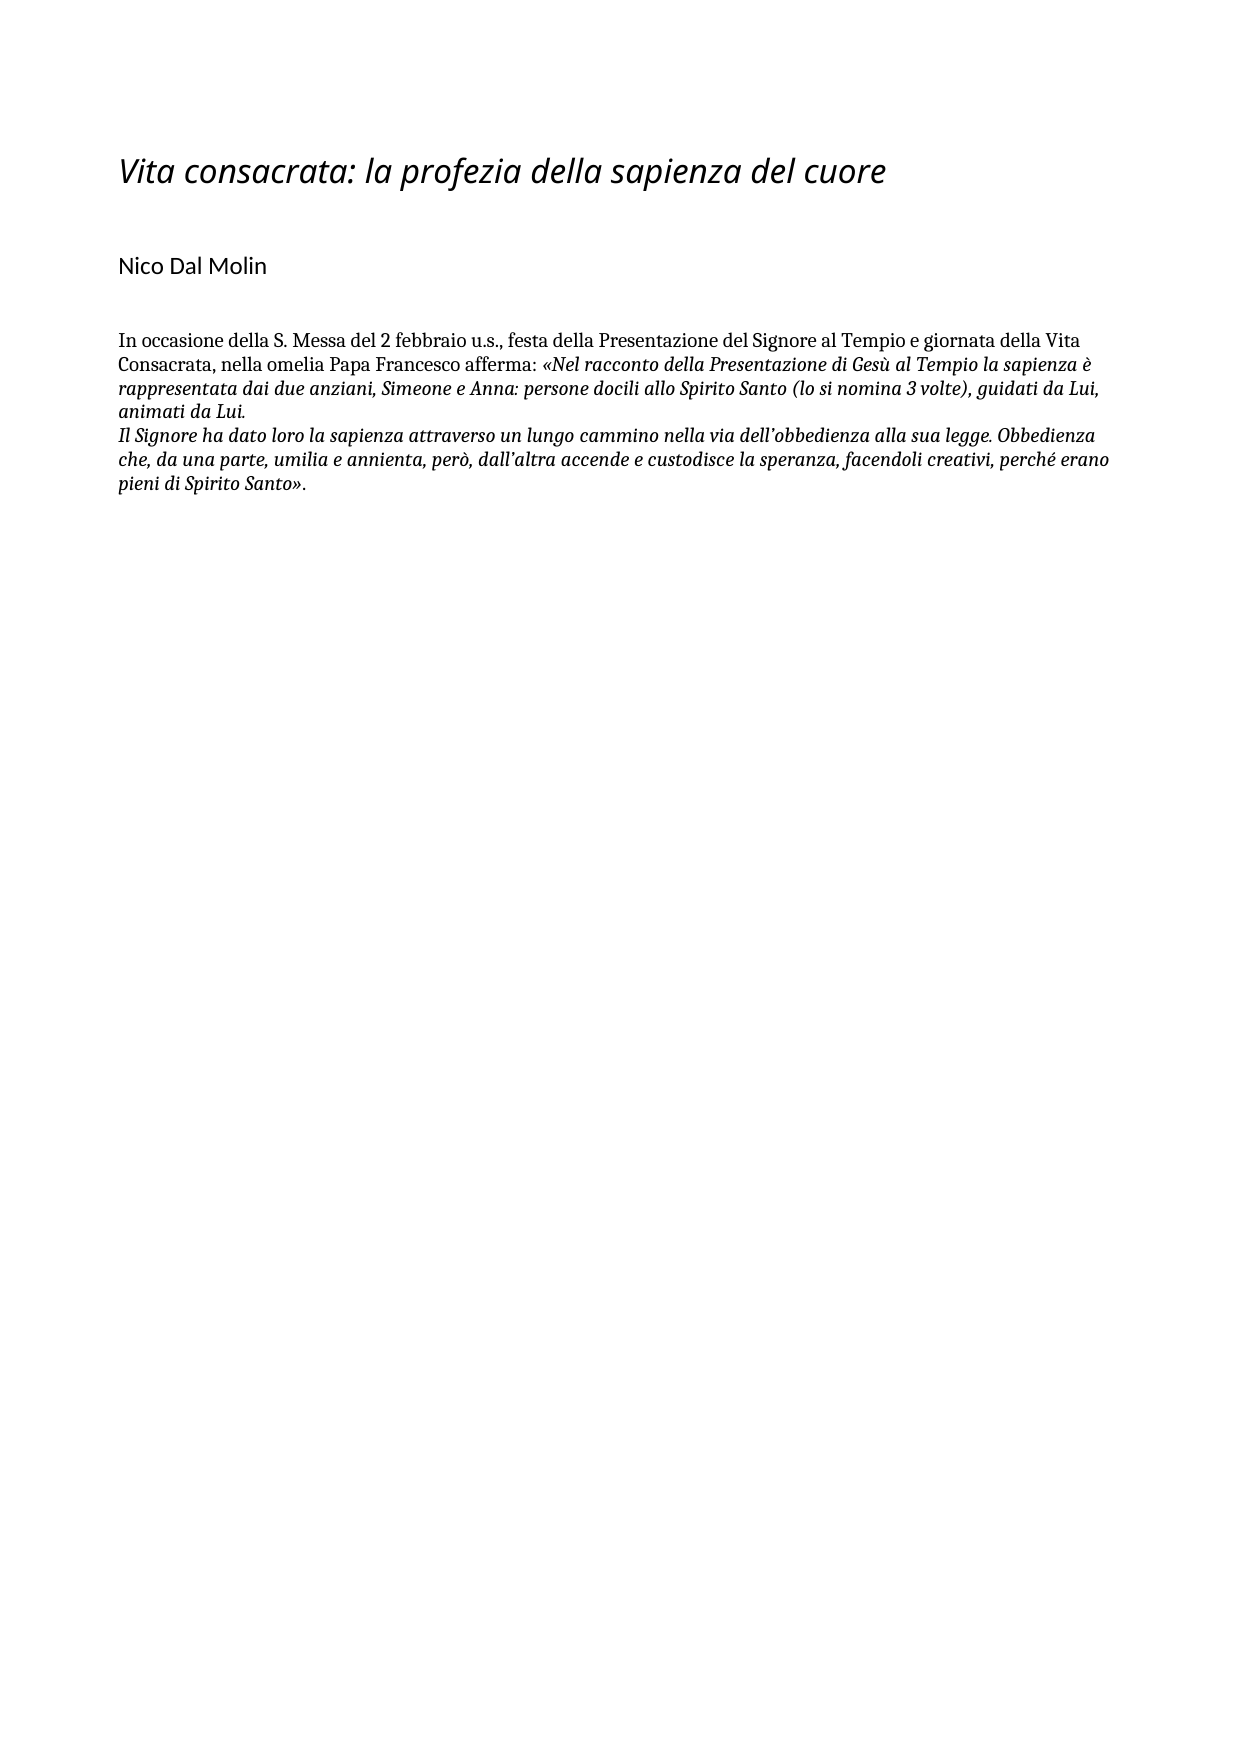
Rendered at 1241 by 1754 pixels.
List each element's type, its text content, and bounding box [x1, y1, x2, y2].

text Nico Dal Molin [118, 250, 1122, 280]
text Vita consacrata: la profezia della sapienza del cuore [118, 148, 1122, 193]
text In occasione della S. Messa del 2 febbraio u.s., festa della Presentazione del Signore al Tempio e giornata della Vita Consacrata, nella omelia Papa Francesco afferma: «Nel racconto della Presentazione di Gesù al Tempio la sapienza è rappresentata dai due anziani, Simeone e Anna: persone docili allo Spirito Santo (lo si nomina 3 volte), guidati da Lui, animati da Lui. [118, 328, 1122, 424]
text Il Signore ha dato loro la sapienza attraverso un lungo cammino nella via dell’obbedienza alla sua legge. Obbedienza che, da una parte, umilia e annienta, però, dall’altra accende e custodisce la speranza, facendoli creativi, perché erano pieni di Spirito Santo». [118, 424, 1122, 496]
